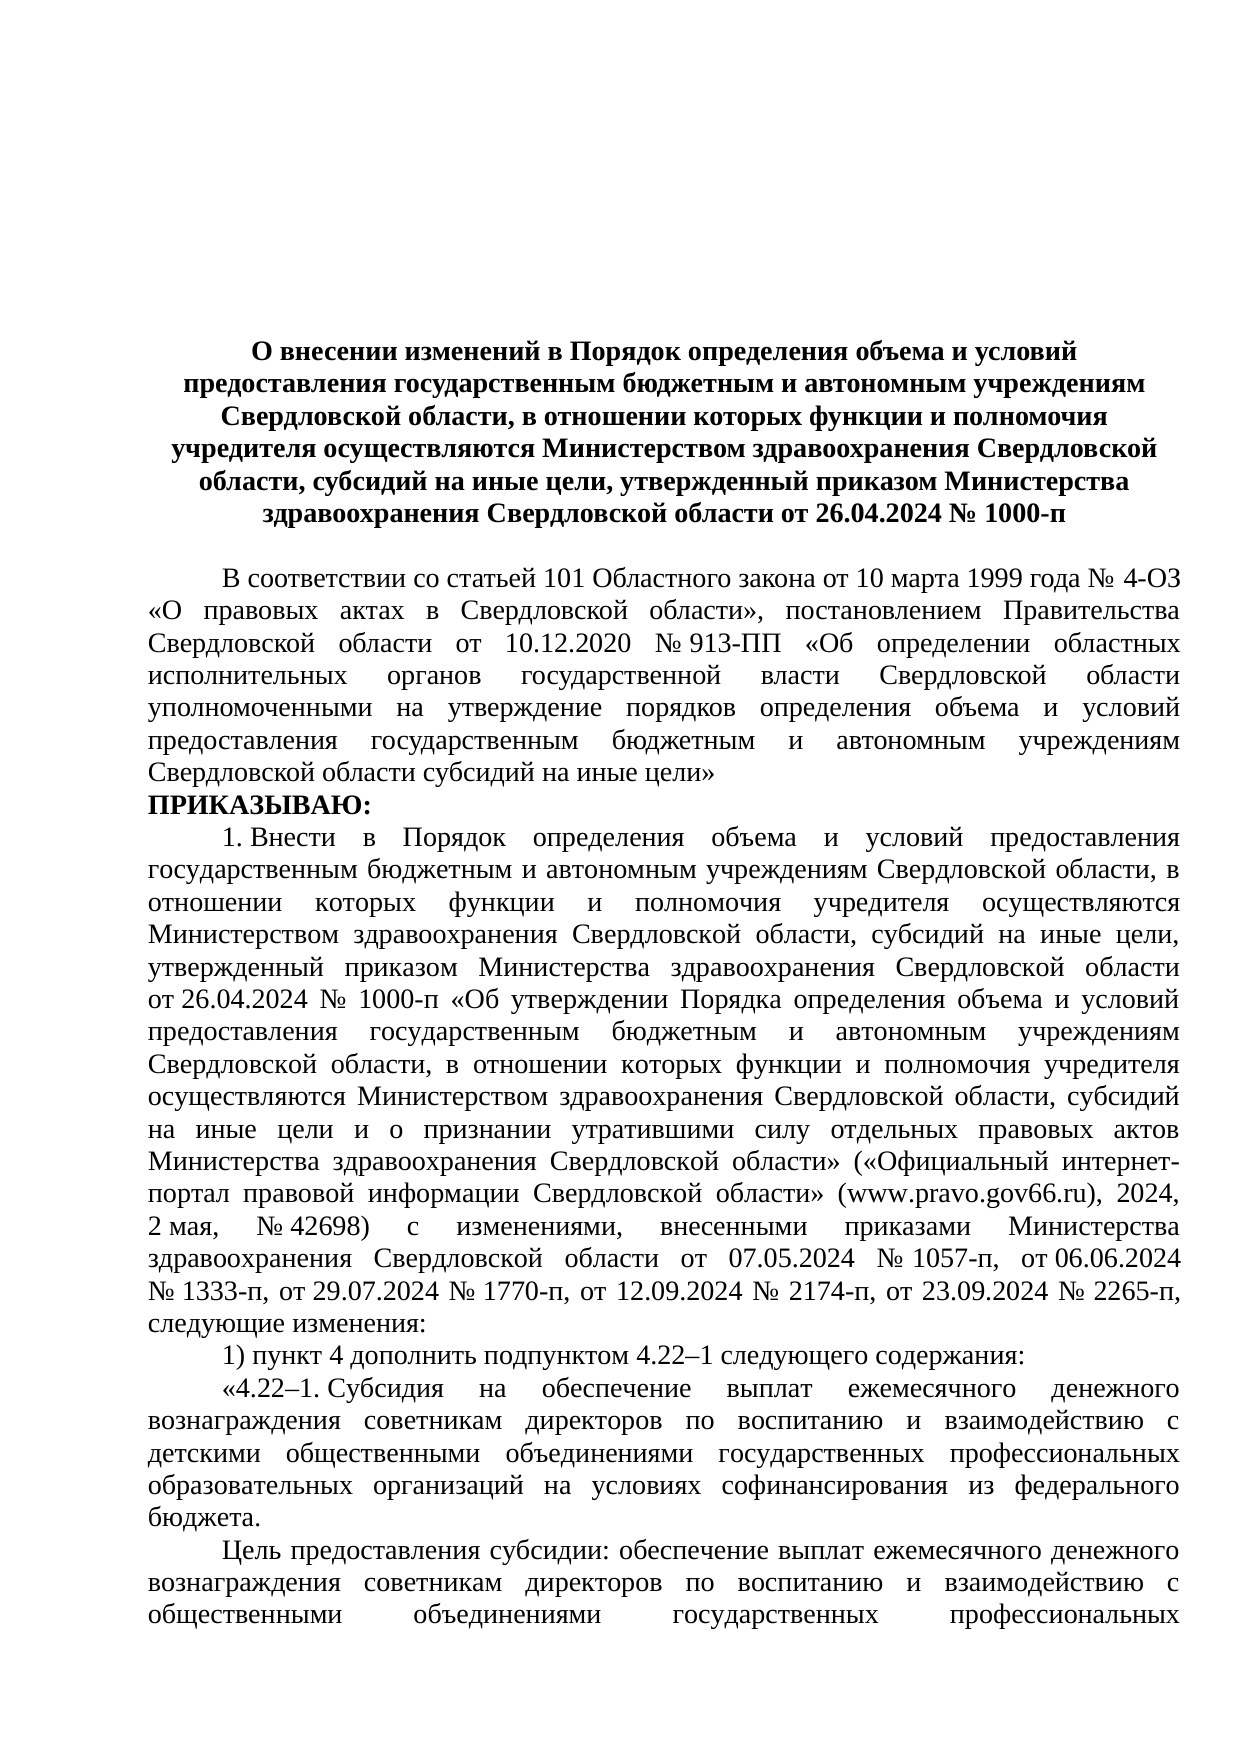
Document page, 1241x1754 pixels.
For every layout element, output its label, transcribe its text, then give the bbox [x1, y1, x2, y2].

text ПРИКАЗЫВАЮ: [148, 788, 1181, 820]
text В соответствии со статьей 101 Областного закона от 10 марта 1999 года № 4-ОЗ «О правовых актах в Свердловской области», постановлением Правительства Свердловской области от 10.12.2020 № 913-ПП «Об определении областных исполнительных органов государственной власти Свердловской области уполномоченными на утверждение порядков определения объема и условий предоставления государственным бюджетным и автономным учреждениям Свердловской области субсидий на иные цели» [148, 561, 1181, 788]
text Цель предоставления субсидии: обеспечение выплат ежемесячного денежного вознаграждения советникам директоров по воспитанию и взаимодействию с общественными объединениями государственных профессиональных [148, 1533, 1181, 1630]
text О внесении изменений в Порядок определения объема и условий предоставления государственным бюджетным и автономным учреждениям Свердловской области, в отношении которых функции и полномочия учредителя осуществляются Министерством здравоохранения Свердловской области, субсидий на иные цели, утвержденный приказом Министерства здравоохранения Свердловской области от 26.04.2024 № 1000-п [148, 334, 1181, 528]
text 1) пункт 4 дополнить подпунктом 4.22–1 следующего содержания: [148, 1338, 1181, 1371]
text 1. Внести в Порядок определения объема и условий предоставления государственным бюджетным и автономным учреждениям Свердловской области, в отношении которых функции и полномочия учредителя осуществляются Министерством здравоохранения Свердловской области, субсидий на иные цели, утвержденный приказом Министерства здравоохранения Свердловской области от 26.04.2024 № 1000-п «Об утверждении Порядка определения объема и условий предоставления государственным бюджетным и автономным учреждениям Свердловской области, в отношении которых функции и полномочия учредителя осуществляются Министерством здравоохранения Свердловской области, субсидий на иные цели и о признании утратившими силу отдельных правовых актов Министерства здравоохранения Свердловской области» («Официальный интернет-портал правовой информации Свердловской области» (www.pravo.gov66.ru), 2024, 2 мая, № 42698) с изменениями, внесенными приказами Министерства здравоохранения Свердловской области от 07.05.2024 № 1057-п, от 06.06.2024 № 1333-п, от 29.07.2024 № 1770-п, от 12.09.2024 № 2174-п, от 23.09.2024 № 2265-п, следующие изменения: [148, 820, 1181, 1338]
text «4.22–1. Субсидия на обеспечение выплат ежемесячного денежного вознаграждения советникам директоров по воспитанию и взаимодействию с детскими общественными объединениями государственных профессиональных образовательных организаций на условиях софинансирования из федерального бюджета. [148, 1371, 1181, 1533]
